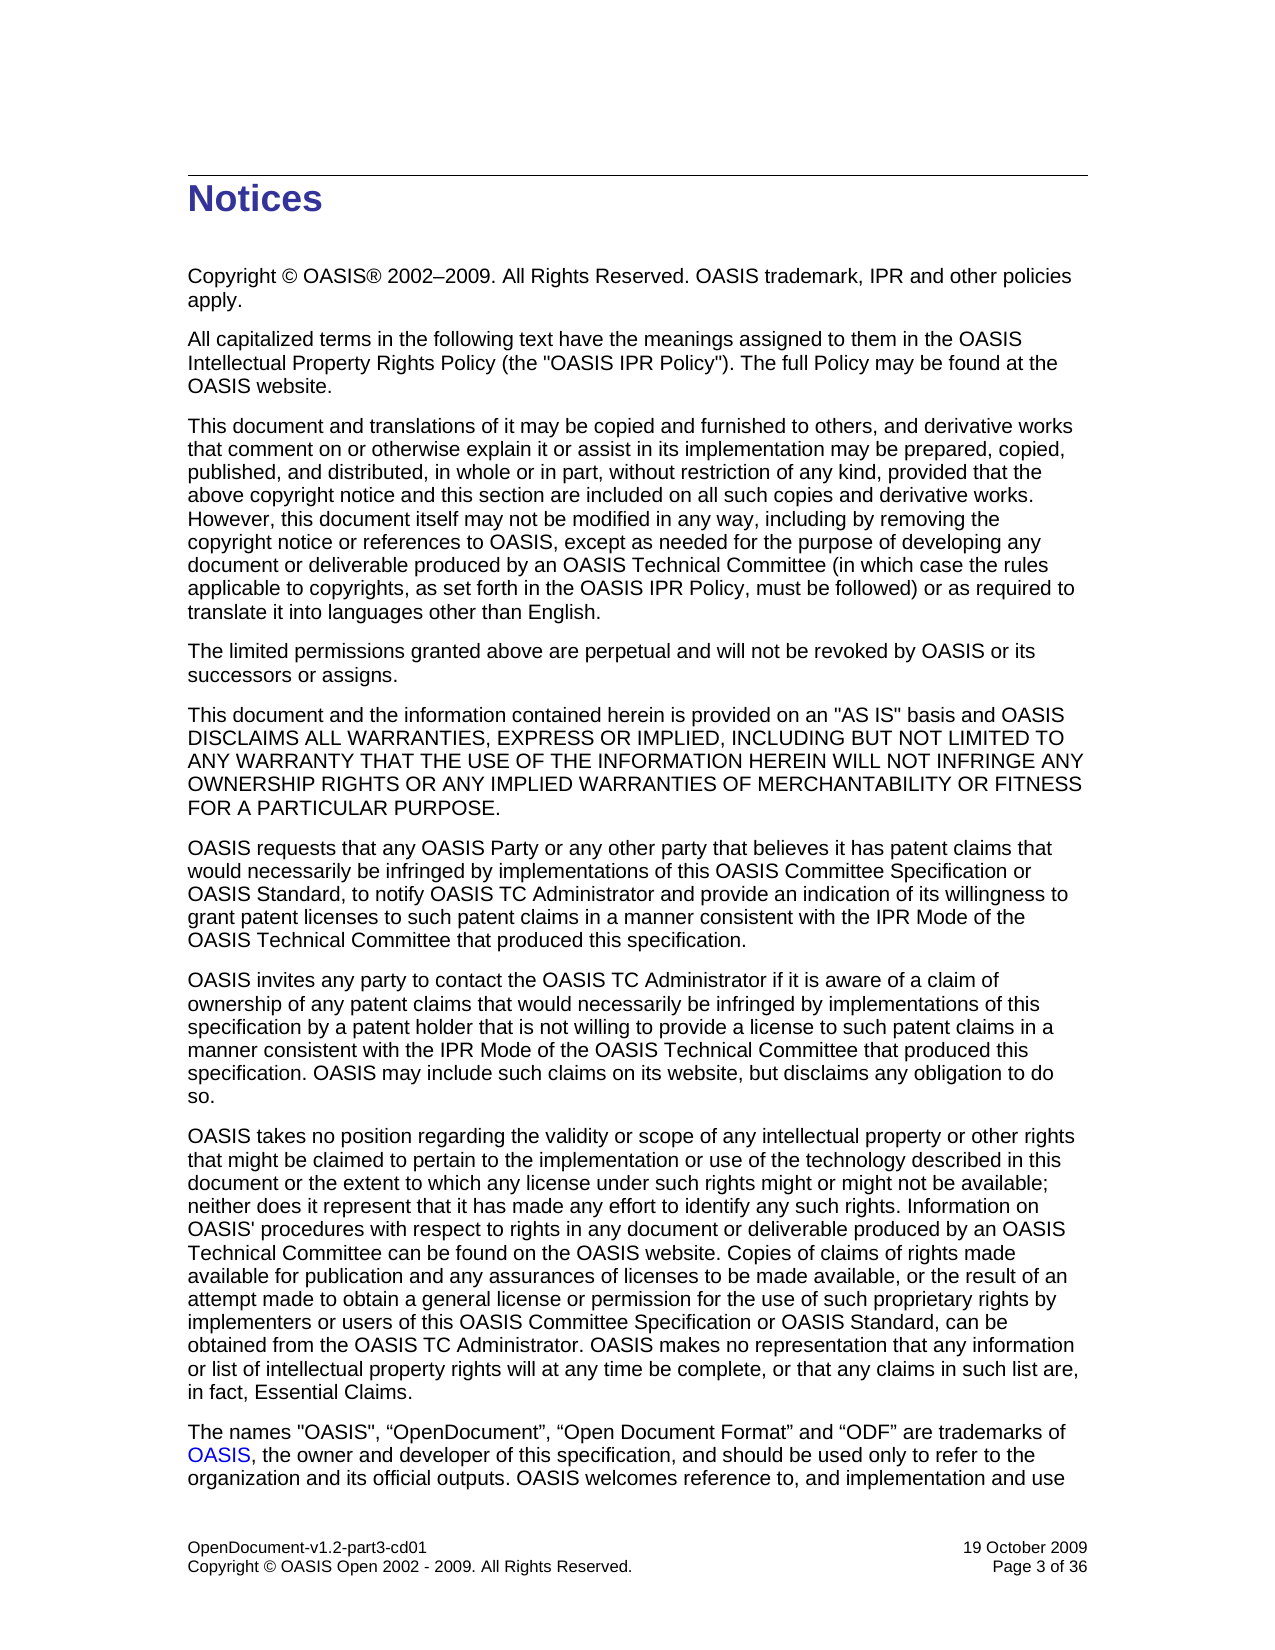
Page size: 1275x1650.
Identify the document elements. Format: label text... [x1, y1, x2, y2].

text OASIS takes no position regarding the validity or scope of any intellectual property or other rights that might be claimed to pertain to the implementation or use of the technology described in this document or the extent to which any license under such rights might or might not be available; neither does it represent that it has made any effort to identify any such rights. Information on OASIS' procedures with respect to rights in any document or deliverable produced by an OASIS Technical Committee can be found on the OASIS website. Copies of claims of rights made available for publication and any assurances of licenses to be made available, or the result of an attempt made to obtain a general license or permission for the use of such proprietary rights by implementers or users of this OASIS Committee Specification or OASIS Standard, can be obtained from the OASIS TC Administrator. OASIS makes no representation that any information or list of intellectual property rights will at any time be complete, or that any claims in such list are, in fact, Essential Claims. [187, 1125, 1088, 1404]
text OASIS requests that any OASIS Party or any other party that believes it has patent claims that would necessarily be infringed by implementations of this OASIS Committee Specification or OASIS Standard, to notify OASIS TC Administrator and provide an indication of its willingness to grant patent licenses to such patent claims in a manner consistent with the IPR Mode of the OASIS Technical Committee that produced this specification. [187, 836, 1088, 952]
text Copyright © OASIS® 2002–2009. All Rights Reserved. OASIS trademark, IPR and other policies apply. [187, 265, 1088, 311]
text The names "OASIS", “OpenDocument”, “Open Document Format” and “ODF” are trademarks of OASIS, the owner and developer of this specification, and should be used only to refer to the organization and its official outputs. OASIS welcomes reference to, and implementation and use [187, 1420, 1088, 1490]
text The limited permissions granted above are perpetual and will not be revoked by OASIS or its successors or assigns. [187, 640, 1088, 687]
text This document and the information contained herein is provided on an "AS IS" basis and OASIS DISCLAIMS ALL WARRANTIES, EXPRESS OR IMPLIED, INCLUDING BUT NOT LIMITED TO ANY WARRANTY THAT THE USE OF THE INFORMATION HEREIN WILL NOT INFRINGE ANY OWNERSHIP RIGHTS OR ANY IMPLIED WARRANTIES OF MERCHANTABILITY OR FITNESS FOR A PARTICULAR PURPOSE. [187, 703, 1088, 819]
text All capitalized terms in the following text have the meanings assigned to them in the OASIS Intellectual Property Rights Policy (the "OASIS IPR Policy"). The full Policy may be found at the OASIS website. [187, 328, 1088, 398]
subtitle Notices [187, 176, 1088, 219]
text This document and translations of it may be copied and furnished to others, and derivative works that comment on or otherwise explain it or assist in its implementation may be prepared, copied, published, and distributed, in whole or in part, without restriction of any kind, provided that the above copyright notice and this section are included on all such copies and derivative works. However, this document itself may not be modified in any way, including by removing the copyright notice or references to OASIS, except as needed for the purpose of developing any document or deliverable produced by an OASIS Technical Committee (in which case the rules applicable to copyrights, as set forth in the OASIS IPR Policy, must be followed) or as required to translate it into languages other than English. [187, 414, 1088, 623]
text OASIS invites any party to contact the OASIS TC Administrator if it is aware of a claim of ownership of any patent claims that would necessarily be infringed by implementations of this specification by a patent holder that is not willing to provide a license to such patent claims in a manner consistent with the IPR Mode of the OASIS Technical Committee that produced this specification. OASIS may include such claims on its website, but disclaims any obligation to do so. [187, 969, 1088, 1108]
